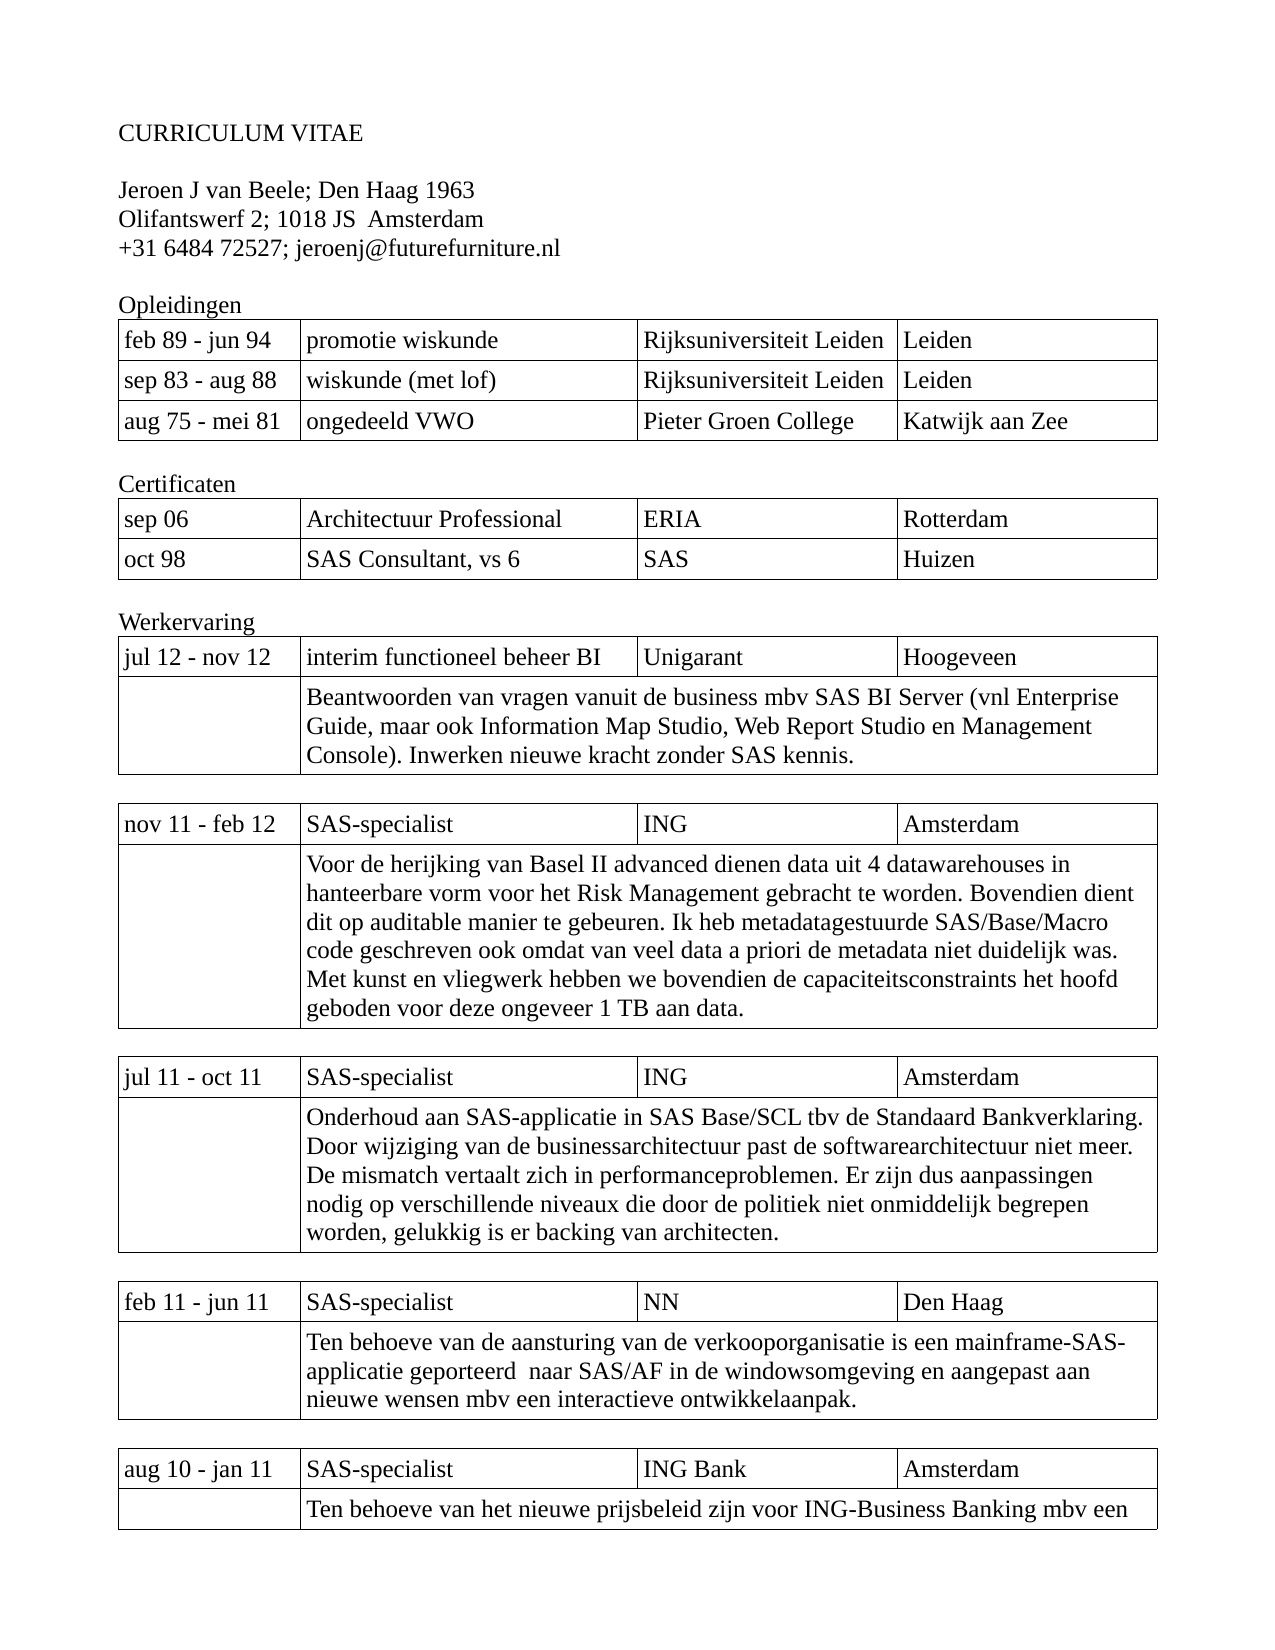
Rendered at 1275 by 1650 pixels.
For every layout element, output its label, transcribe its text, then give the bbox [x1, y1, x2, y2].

text Jeroen J van Beele; Den Haag 1963 [118, 176, 1157, 204]
table_header ING [638, 1057, 897, 1097]
table_header sep 06 [119, 499, 300, 538]
table_cell [119, 1489, 300, 1528]
table_header jul 11 - oct 11 [119, 1057, 300, 1097]
table_header Rijksuniversiteit Leiden [638, 320, 897, 360]
table_cell Onderhoud aan SAS-applicatie in SAS Base/SCL tbv de Standaard Bankverklaring. Door wijziging van de businessarchitectuur past de softwarearchitectuur niet meer. De mismatch vertaalt zich in performanceproblemen. Er zijn dus aanpassingen nodig op verschillende niveaux die door de politiek niet onmiddelijk begrepen worden, gelukkig is er backing van architecten. [301, 1098, 1157, 1252]
table_header feb 89 - jun 94 [119, 320, 300, 360]
table_header Den Haag [898, 1282, 1157, 1321]
table_header SAS-specialist [301, 1057, 637, 1097]
text Certificaten [118, 469, 1157, 498]
table_header SAS-specialist [301, 804, 637, 843]
table_cell ongedeeld VWO [301, 401, 637, 440]
table_cell Pieter Groen College [638, 401, 897, 440]
table_header jul 12 - nov 12 [119, 637, 300, 676]
table_header Leiden [898, 320, 1157, 360]
table_cell Voor de herijking van Basel II advanced dienen data uit 4 datawarehouses in hanteerbare vorm voor het Risk Management gebracht te worden. Bovendien dient dit op auditable manier te gebeuren. Ik heb metadatagestuurde SAS/Base/Macro code geschreven ook omdat van veel data a priori de metadata niet duidelijk was. Met kunst en vliegwerk hebben we bovendien de capaciteitsconstraints het hoofd geboden voor deze ongeveer 1 TB aan data. [301, 845, 1157, 1027]
table_header SAS-specialist [301, 1449, 637, 1488]
table_cell aug 75 - mei 81 [119, 401, 300, 440]
table_header Amsterdam [898, 1057, 1157, 1097]
table_cell SAS Consultant, vs 6 [301, 539, 637, 578]
table_cell [119, 1098, 300, 1252]
text +31 6484 72527; jeroenj@futurefurniture.nl [118, 233, 1157, 262]
table_cell SAS [638, 539, 897, 578]
table_cell [119, 677, 300, 774]
table_header ERIA [638, 499, 897, 538]
table_cell wiskunde (met lof) [301, 361, 637, 400]
table_cell Katwijk aan Zee [898, 401, 1157, 440]
table_header Amsterdam [898, 804, 1157, 843]
table_header interim functioneel beheer BI [301, 637, 637, 676]
table_cell [119, 845, 300, 1027]
table_header NN [638, 1282, 897, 1321]
table_header Architectuur Professional [301, 499, 637, 538]
table_cell Rijksuniversiteit Leiden [638, 361, 897, 400]
text CURRICULUM VITAE [118, 118, 1157, 147]
text Olifantswerf 2; 1018 JS Amsterdam [118, 204, 1157, 233]
table_header aug 10 - jan 11 [119, 1449, 300, 1488]
table_header ING Bank [638, 1449, 897, 1488]
table_cell oct 98 [119, 539, 300, 578]
table_header Unigarant [638, 637, 897, 676]
table_cell Leiden [898, 361, 1157, 400]
table_header Rotterdam [898, 499, 1157, 538]
table_cell sep 83 - aug 88 [119, 361, 300, 400]
table_cell Huizen [898, 539, 1157, 578]
table_header feb 11 - jun 11 [119, 1282, 300, 1321]
table_cell Beantwoorden van vragen vanuit de business mbv SAS BI Server (vnl Enterprise Guide, maar ook Information Map Studio, Web Report Studio en Management Console). Inwerken nieuwe kracht zonder SAS kennis. [301, 677, 1157, 774]
table_header ING [638, 804, 897, 843]
table_cell [119, 1322, 300, 1419]
table_header promotie wiskunde [301, 320, 637, 360]
table_cell Ten behoeve van de aansturing van de verkooporganisatie is een mainframe-SAS-applicatie geporteerd naar SAS/AF in de windowsomgeving en aangepast aan nieuwe wensen mbv een interactieve ontwikkelaanpak. [301, 1322, 1157, 1419]
text Opleidingen [118, 291, 1157, 319]
table_cell Ten behoeve van het nieuwe prijsbeleid zijn voor ING-Business Banking mbv een [301, 1489, 1157, 1528]
table_header nov 11 - feb 12 [119, 804, 300, 843]
table_header SAS-specialist [301, 1282, 637, 1321]
text Werkervaring [118, 607, 1157, 636]
table_header Amsterdam [898, 1449, 1157, 1488]
table_header Hoogeveen [898, 637, 1157, 676]
